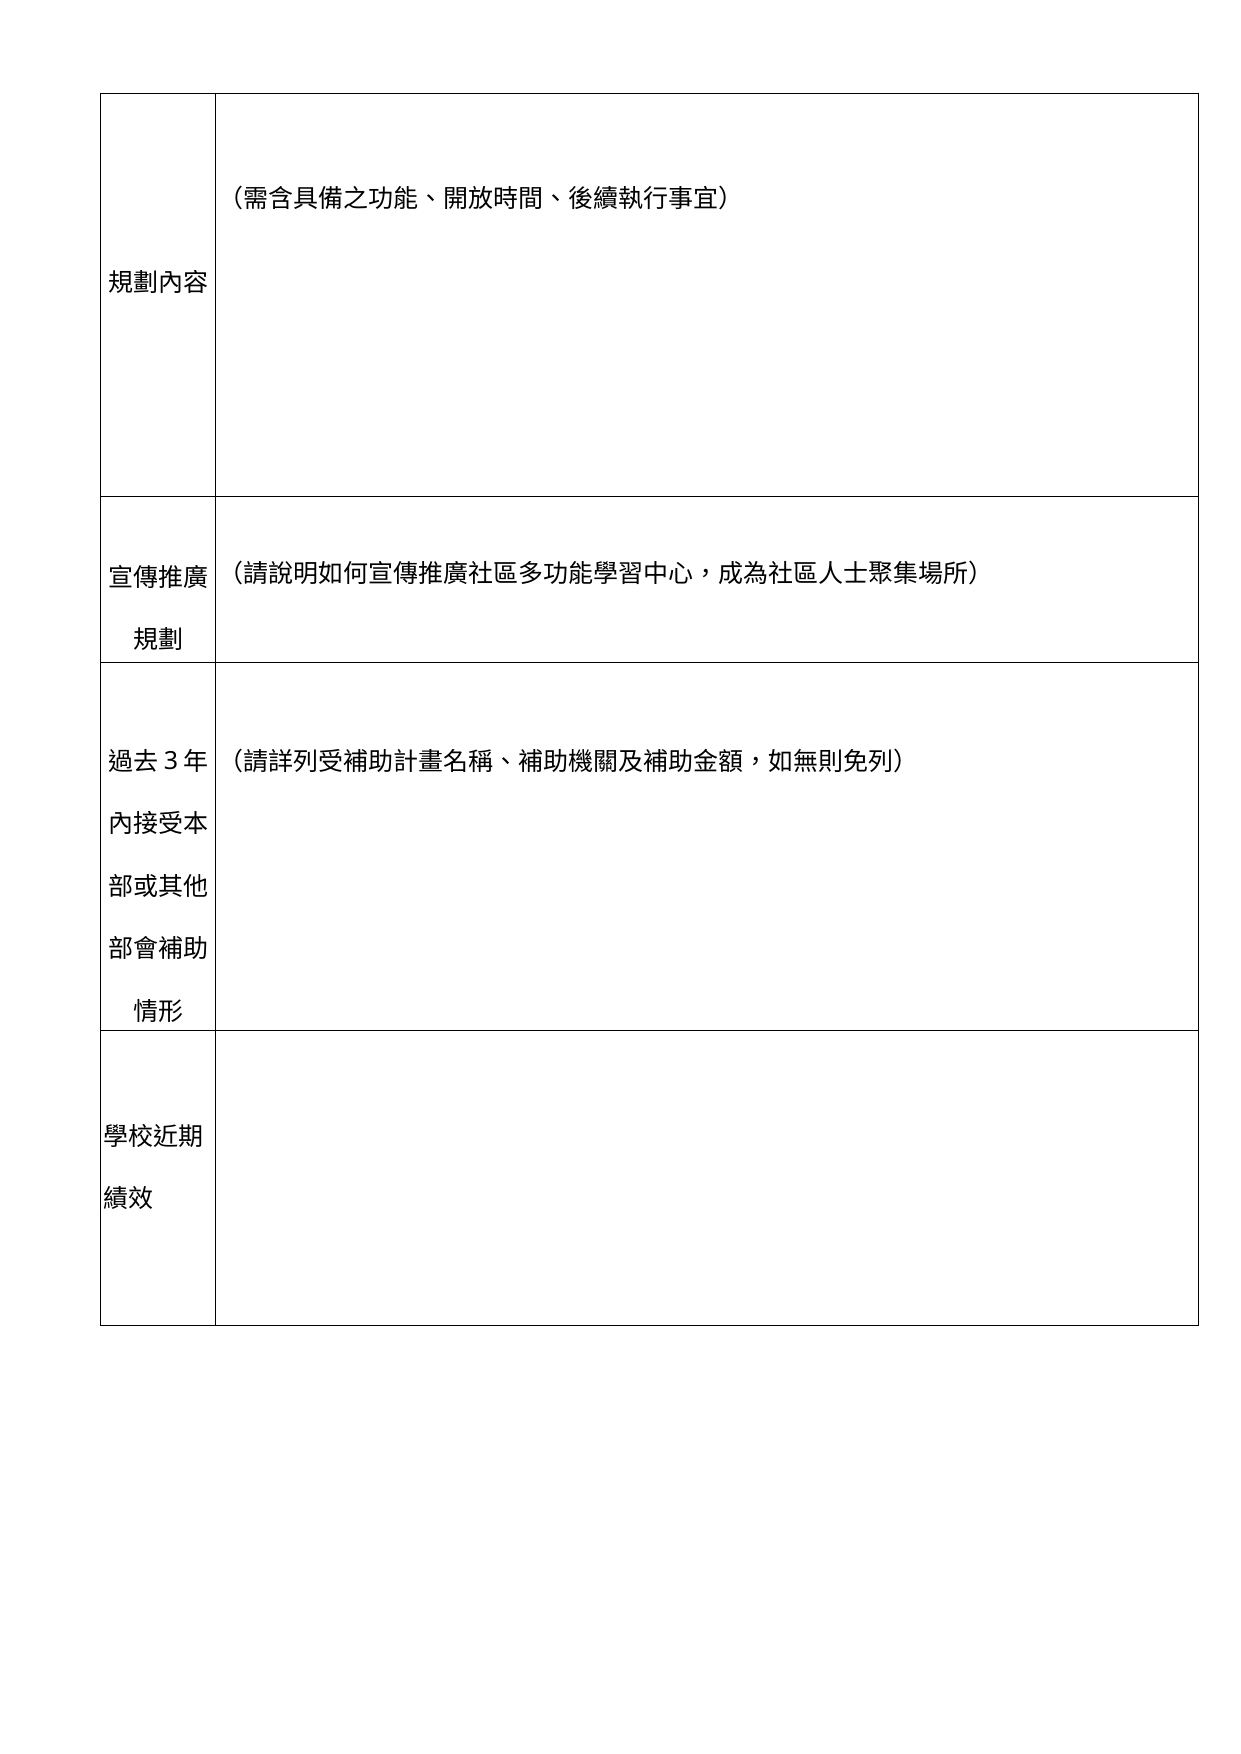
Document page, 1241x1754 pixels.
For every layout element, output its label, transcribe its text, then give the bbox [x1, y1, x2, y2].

table_cell （請說明如何宣傳推廣社區多功能學習中心，成為社區人士聚集場所） [216, 497, 1198, 662]
table_cell 過去3年內接受本部或其他部會補助情形 [101, 663, 215, 1030]
table_cell 宣傳推廣規劃 [101, 497, 215, 662]
table_cell （需含具備之功能、開放時間、後續執行事宜） [216, 94, 1198, 496]
table_cell （請詳列受補助計畫名稱、補助機關及補助金額，如無則免列） [216, 663, 1198, 1030]
table_cell 規劃內容 [101, 94, 215, 496]
table_cell [216, 1031, 1198, 1325]
table_cell 學校近期績效 [101, 1031, 215, 1325]
